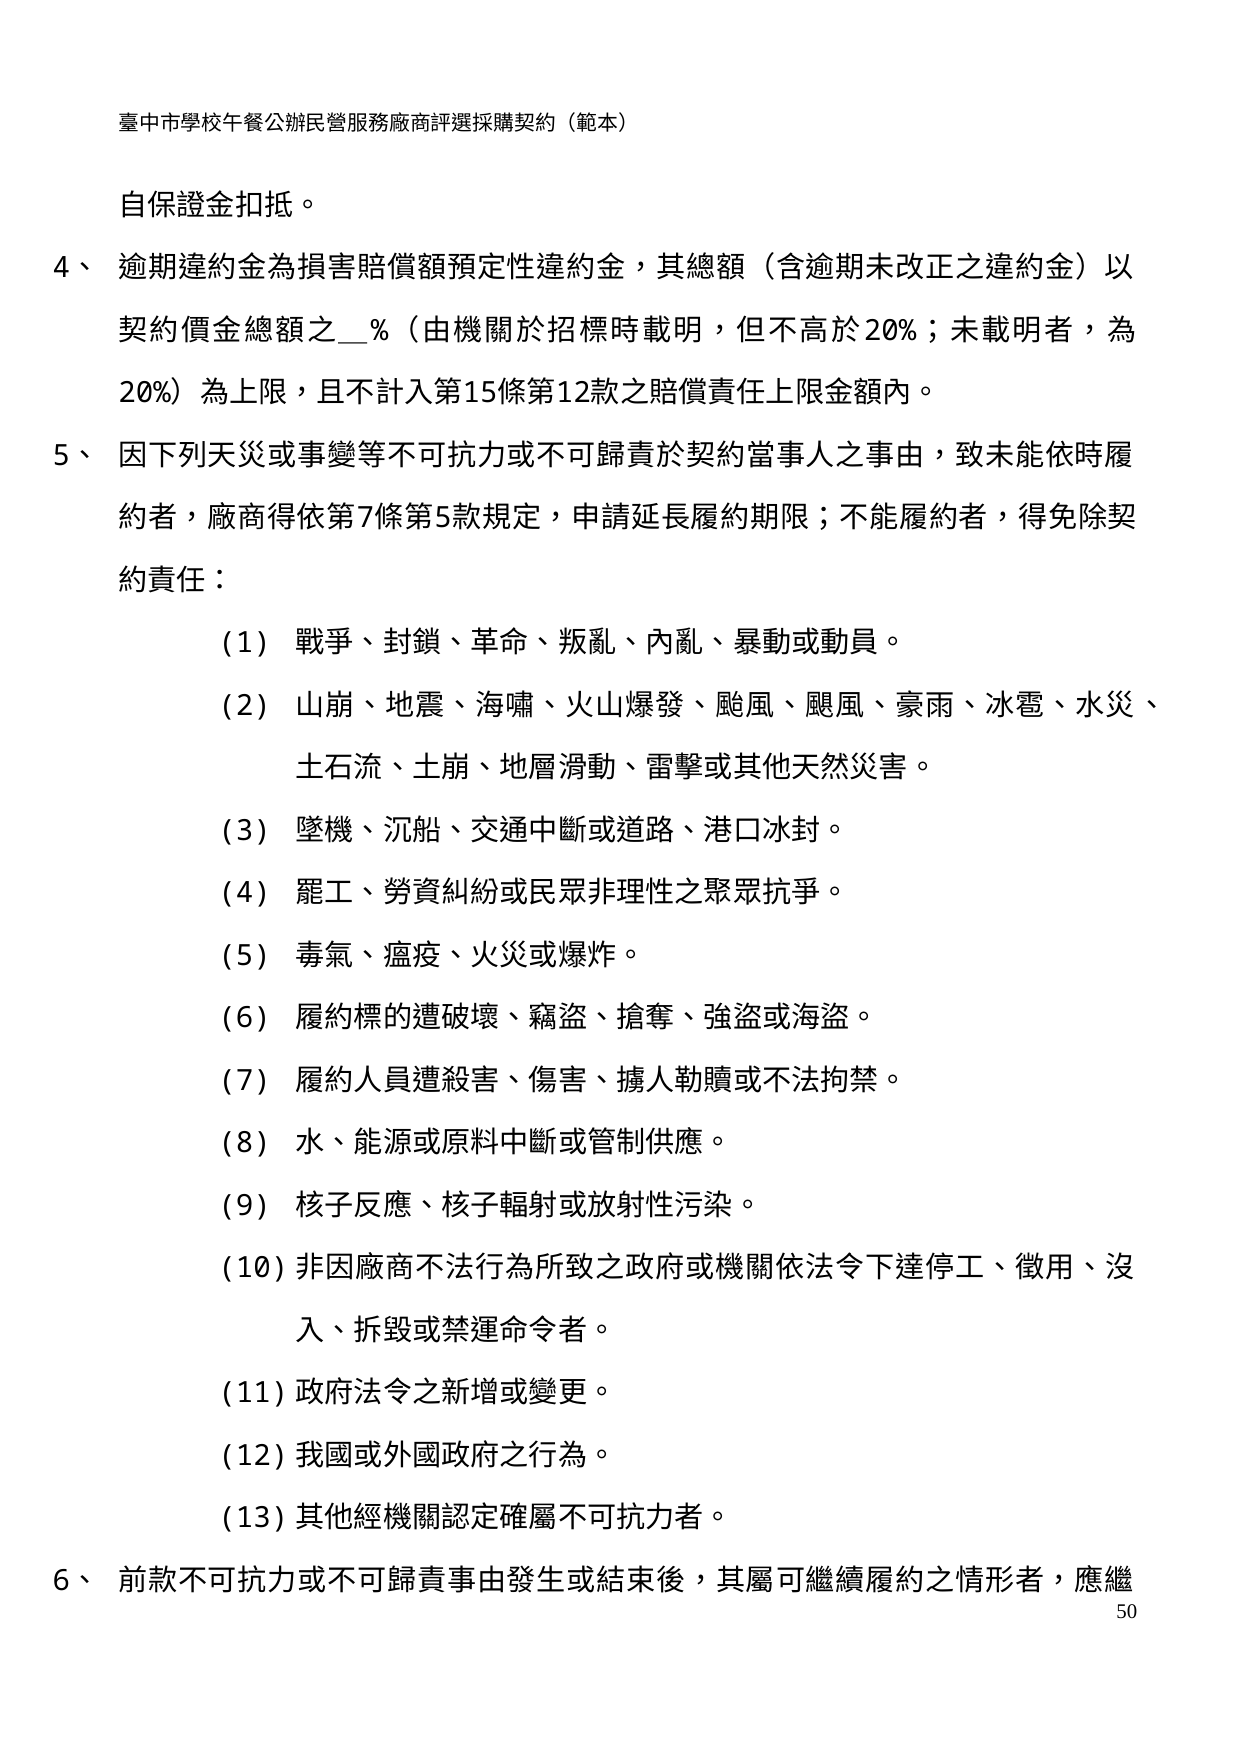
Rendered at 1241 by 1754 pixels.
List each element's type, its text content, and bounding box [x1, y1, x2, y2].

list 水、能源或原料中斷或管制供應。 [218, 1098, 1137, 1161]
list 自保證金扣抵。 [52, 161, 1137, 223]
list 非因廠商不法行為所致之政府或機關依法令下達停工、徵用、沒入、拆毀或禁運命令者。 [218, 1223, 1137, 1348]
list 其他經機關認定確屬不可抗力者。 [218, 1473, 1137, 1536]
list 墜機、沉船、交通中斷或道路、港口冰封。 [218, 786, 1137, 848]
list 我國或外國政府之行為。 [218, 1411, 1137, 1473]
list 核子反應、核子輻射或放射性污染。 [218, 1161, 1137, 1223]
list 戰爭、封鎖、革命、叛亂、內亂、暴動或動員。 [218, 598, 1137, 661]
list 逾期違約金為損害賠償額預定性違約金，其總額（含逾期未改正之違約金）以契約價金總額之＿%（由機關於招標時載明，但不高於20%；未載明者，為20%）為上限，且不計入第15條第12款之賠償責任上限金額內。 [52, 223, 1137, 411]
list 政府法令之新增或變更。 [218, 1348, 1137, 1411]
list 履約人員遭殺害、傷害、擄人勒贖或不法拘禁。 [218, 1036, 1137, 1098]
list 履約標的遭破壞、竊盜、搶奪、強盜或海盜。 [218, 973, 1137, 1036]
list 毒氣、瘟疫、火災或爆炸。 [218, 911, 1137, 973]
list 罷工、勞資糾紛或民眾非理性之聚眾抗爭。 [218, 848, 1137, 911]
list 前款不可抗力或不可歸責事由發生或結束後，其屬可繼續履約之情形者，應繼 [52, 1536, 1137, 1598]
list 山崩、地震、海嘯、火山爆發、颱風、颶風、豪雨、冰雹、水災、土石流、土崩、地層滑動、雷擊或其他天然災害。 [218, 661, 1137, 786]
list 因下列天災或事變等不可抗力或不可歸責於契約當事人之事由，致未能依時履約者，廠商得依第7條第5款規定，申請延長履約期限；不能履約者，得免除契約責任： [52, 411, 1137, 598]
